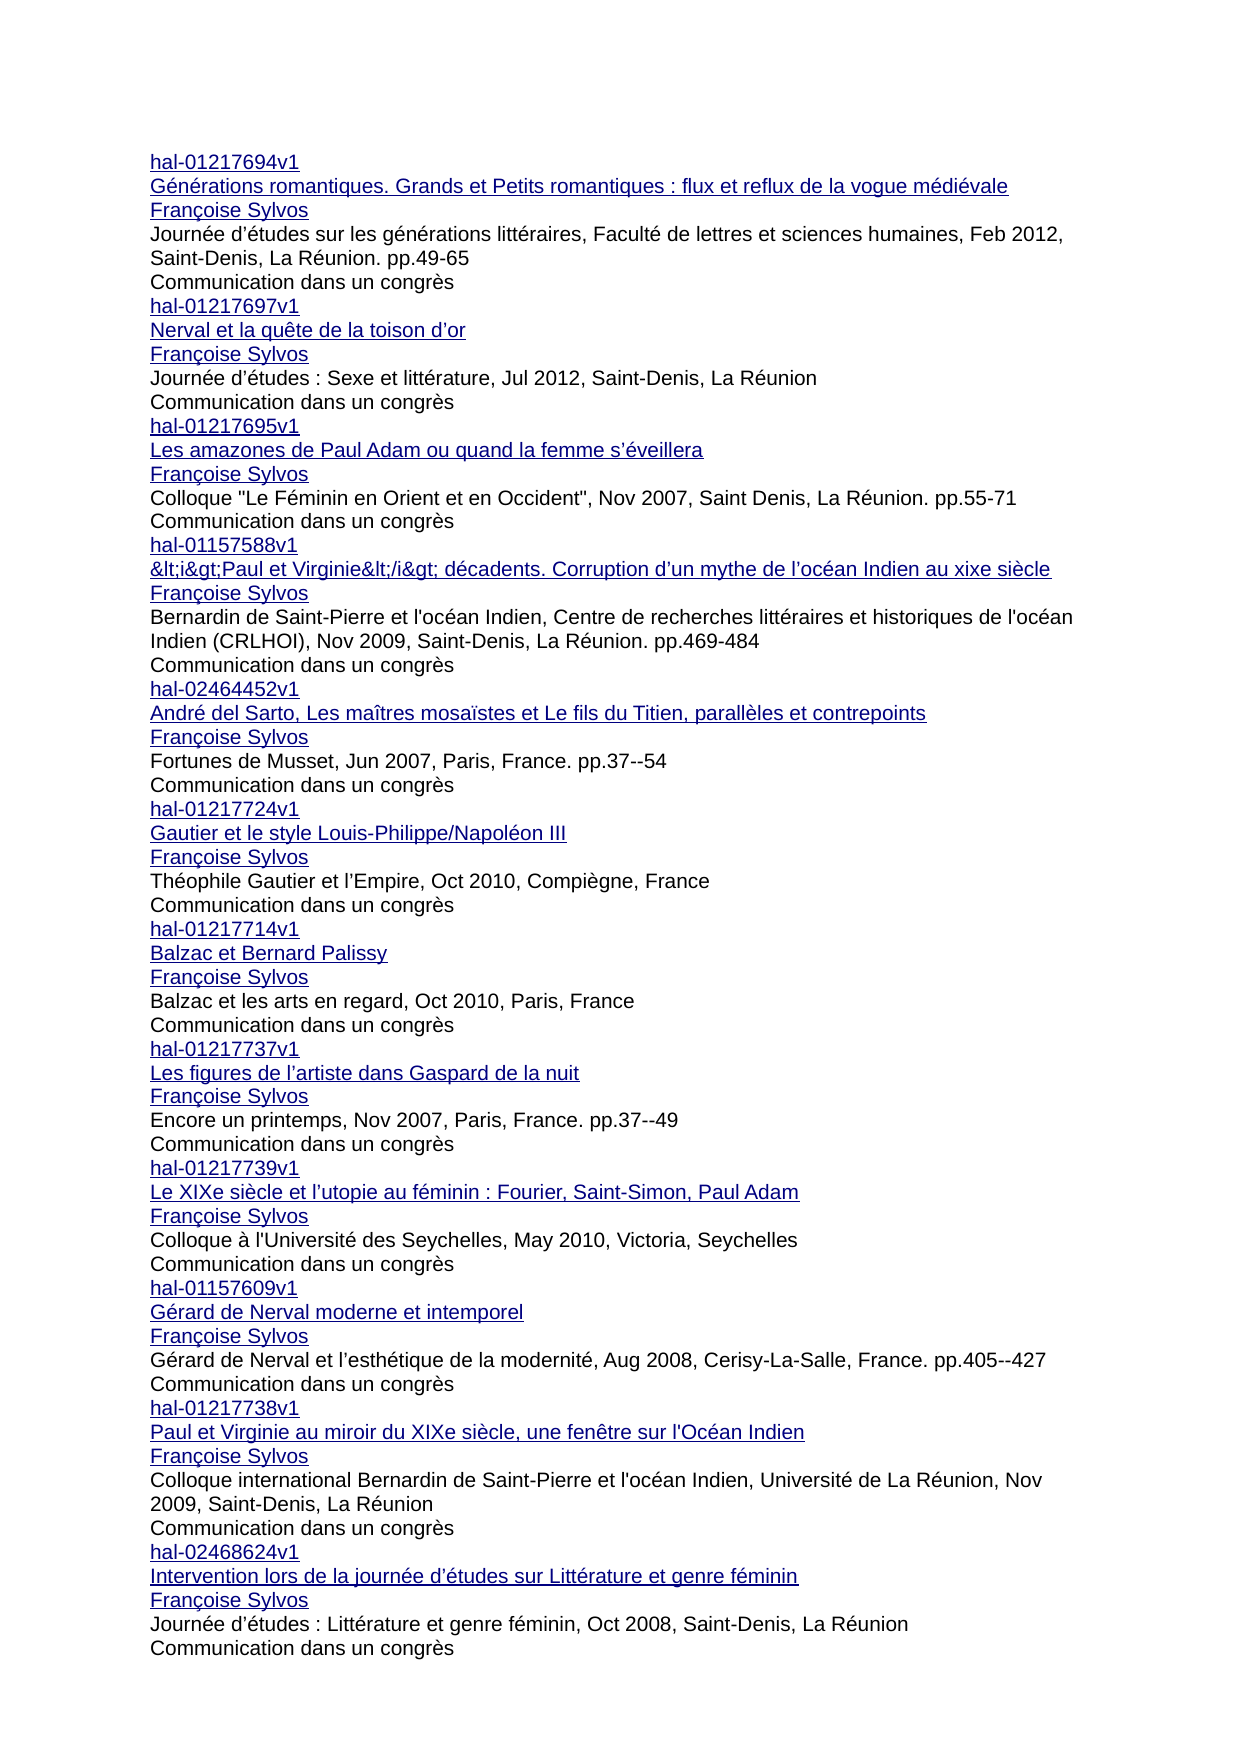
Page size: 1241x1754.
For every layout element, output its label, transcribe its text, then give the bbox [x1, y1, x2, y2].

table_cell Paul et Virginie au miroir du XIXe siècle, une fenêtre sur l'Océan Indien Françoise Sylvos Colloque international Bernardin de Saint-Pierre et l'océan Indien, Université de La Réunion, Nov 2009, Saint-Denis, La Réunion Communication dans un congrès hal-02468624v1 [150, 1420, 1090, 1563]
table_cell Gautier et le style Louis-Philippe/Napoléon III Françoise Sylvos Théophile Gautier et l’Empire, Oct 2010, Compiègne, France Communication dans un congrès hal-01217714v1 [150, 821, 1090, 941]
table_cell Générations romantiques. Grands et Petits romantiques : flux et reflux de la vogue médiévale Françoise Sylvos Journée d’études sur les générations littéraires, Faculté de lettres et sciences humaines, Feb 2012, Saint-Denis, La Réunion. pp.49-65 Communication dans un congrès hal-01217697v1 [150, 174, 1090, 318]
table_cell André del Sarto, Les maîtres mosaïstes et Le fils du Titien, parallèles et contrepoints Françoise Sylvos Fortunes de Musset, Jun 2007, Paris, France. pp.37--54 Communication dans un congrès hal-01217724v1 [150, 701, 1090, 821]
table_cell Balzac et Bernard Palissy Françoise Sylvos Balzac et les arts en regard, Oct 2010, Paris, France Communication dans un congrès hal-01217737v1 [150, 941, 1090, 1060]
table_cell Intervention lors de la journée d’études sur Littérature et genre féminin Françoise Sylvos Journée d’études : Littérature et genre féminin, Oct 2008, Saint-Denis, La Réunion Communication dans un congrès [150, 1564, 1090, 1659]
table_cell hal-01217694v1 [150, 150, 1090, 174]
table_cell Les figures de l’artiste dans Gaspard de la nuit Françoise Sylvos Encore un printemps, Nov 2007, Paris, France. pp.37--49 Communication dans un congrès hal-01217739v1 [150, 1060, 1090, 1180]
table_cell Les amazones de Paul Adam ou quand la femme s’éveillera Françoise Sylvos Colloque "Le Féminin en Orient et en Occident", Nov 2007, Saint Denis, La Réunion. pp.55-71 Communication dans un congrès hal-01157588v1 [150, 438, 1090, 557]
table_cell &lt;i&gt;Paul et Virginie&lt;/i&gt; décadents. Corruption d’un mythe de l’océan Indien au xixe siècle Françoise Sylvos Bernardin de Saint-Pierre et l'océan Indien, Centre de recherches littéraires et historiques de l'océan Indien (CRLHOI), Nov 2009, Saint-Denis, La Réunion. pp.469-484 Communication dans un congrès hal-02464452v1 [150, 557, 1090, 701]
table_cell Le XIXe siècle et l’utopie au féminin : Fourier, Saint-Simon, Paul Adam Françoise Sylvos Colloque à l'Université des Seychelles, May 2010, Victoria, Seychelles Communication dans un congrès hal-01157609v1 [150, 1180, 1090, 1300]
table_cell Nerval et la quête de la toison d’or Françoise Sylvos Journée d’études : Sexe et littérature, Jul 2012, Saint-Denis, La Réunion Communication dans un congrès hal-01217695v1 [150, 318, 1090, 437]
table_cell Gérard de Nerval moderne et intemporel Françoise Sylvos Gérard de Nerval et l’esthétique de la modernité, Aug 2008, Cerisy-La-Salle, France. pp.405--427 Communication dans un congrès hal-01217738v1 [150, 1300, 1090, 1420]
